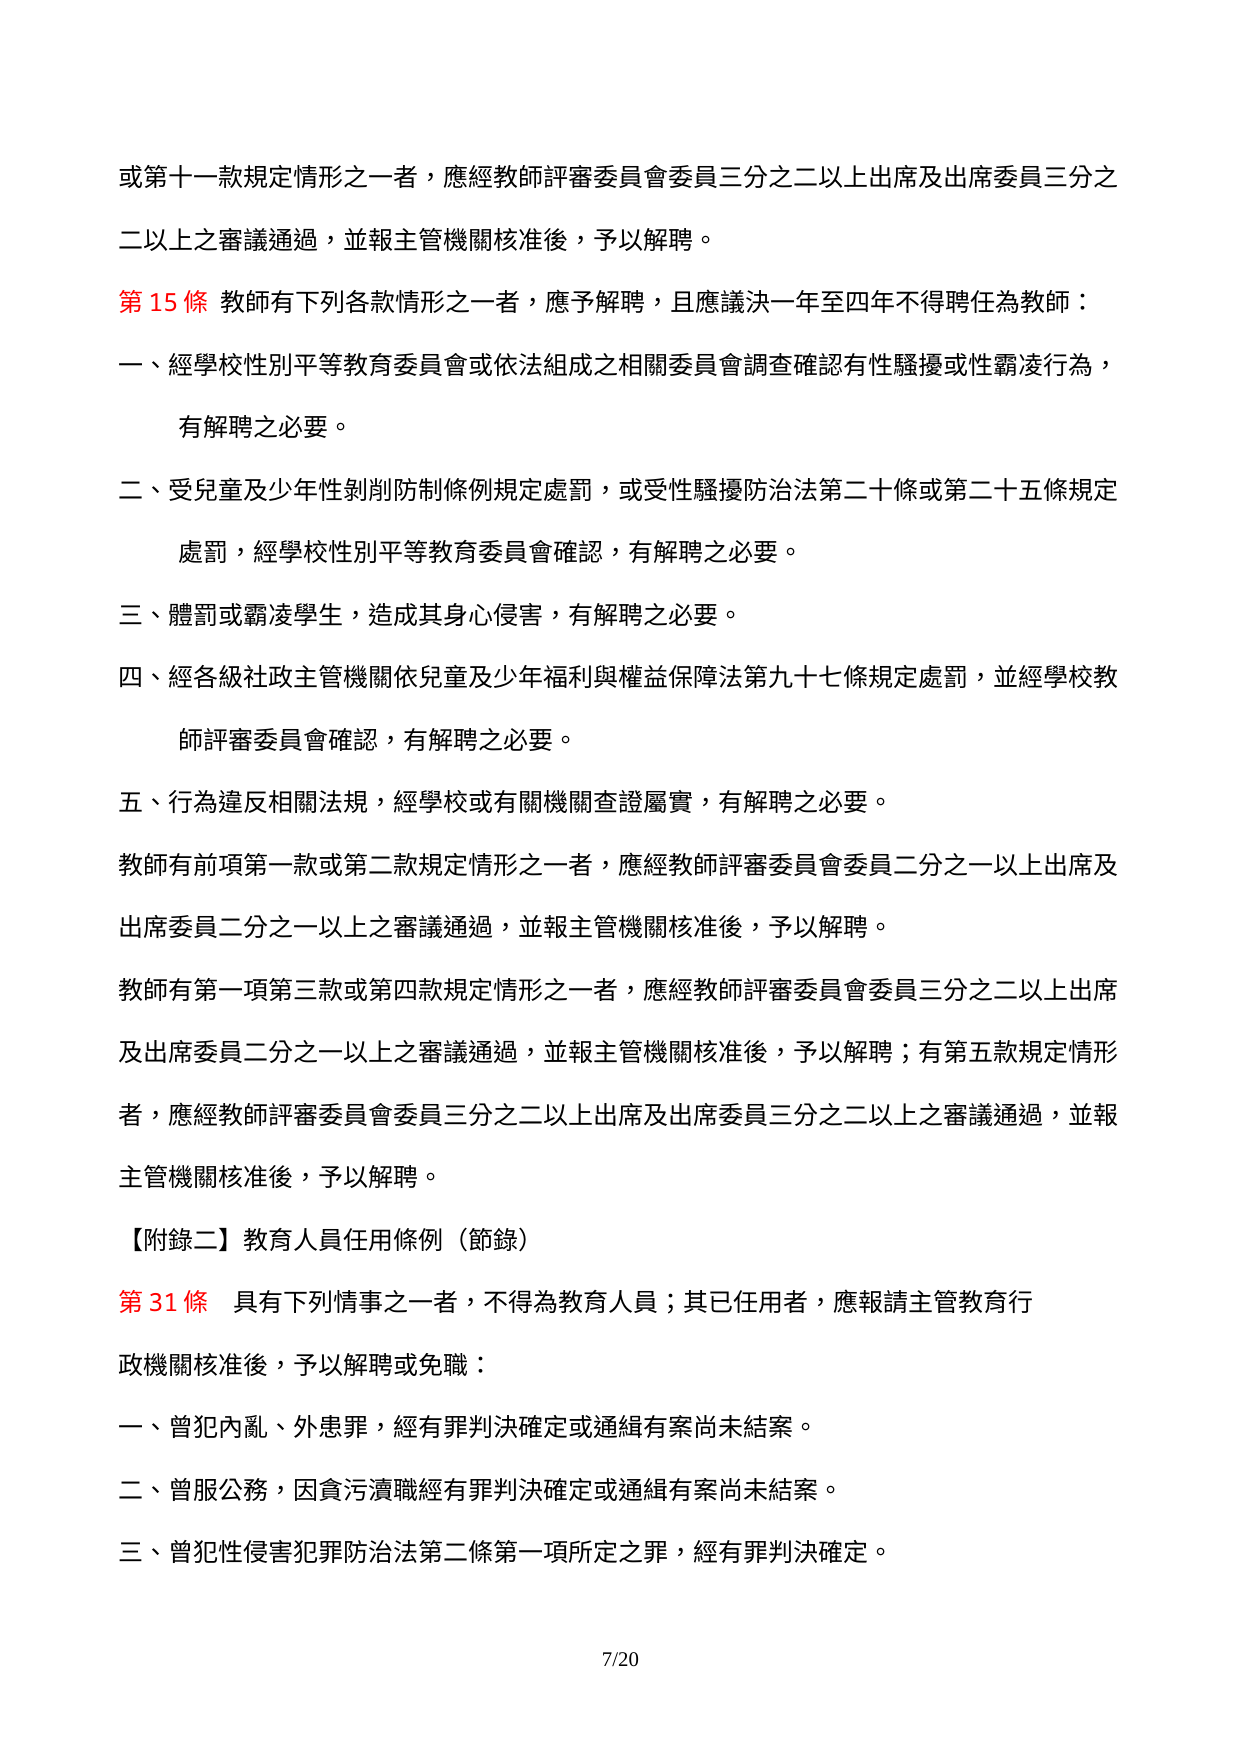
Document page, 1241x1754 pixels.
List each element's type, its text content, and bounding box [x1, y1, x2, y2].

text 第31條 具有下列情事之一者，不得為教育人員；其已任用者，應報請主管教育行 政機關核准後，予以解聘或免職： 一、曾犯內亂、外患罪，經有罪判決確定或通緝有案尚未結案。 二、曾服公務，因貪污瀆職經有罪判決確定或通緝有案尚未結案。 三、曾犯性侵害犯罪防治法第二條第一項所定之罪，經有罪判決確定。 四、依法停止任用，或受休職處分尚未期滿，或因案停止職務，其原因尚未消滅。 五、褫奪公權尚未復權。 六、受監護或輔助宣告尚未撤銷。 七、經合格醫師證明有精神病尚未痊癒。 八、經學校性別平等教育委員會或依法組成之相關委員會調查確認有性侵害行為屬實。 九、經學校性別平等教育委員會或依法組成之相關委員會調查確認有性騷擾或性霸凌行為， 且情節重大。 十、知悉服務學校發生疑似校園性侵害事件，未依性別平等教育法規定通報，致再度發生校 園性侵害事件；或偽造、變造、湮滅或隱匿他人所犯校園性侵害事件之證據，經有關機 關查證屬實。 十一、偽造、變造或湮滅他人所犯校園毒品危害事件之證據，經有關機關查證屬實。 十二、體罰或霸凌學生，造成其身心嚴重侵害。 十三、行為違反相關法令，經有關機關查證屬實。 教育人員有前項第十三款規定之情事，除情節重大者及教師應依教師法第十四條規定辦理外，其餘經議決解聘或免職者，應併審酌案件情節，議決一年至四年不得聘任為教育人員，並報主管教育行政機關核定。 第一項教育人員為校長時，應由主管教育行政機關予以解聘，其涉及第八款或第九款之行為，應由主管機關之性別平等教育委員會或依法組成之相關委員會調查之。 被告為教育人員之性侵害刑事案件，其主管教育行政機關或所屬學校得於偵查或審判中，聲請司法機關提供案件相關資訊，並通知其偵查、裁判結果。但其妨害偵查不公開、足以妨害另案之偵查、違反法定保密義務，或有害被告訴訟防禦權之行使者，不在此限。 為避免聘任之教育人員有第一項第一款至第十二款及第二項規定之情事，各主管機關及各級學校應依規定辦理通報、資訊之蒐集及查詢；其通報、資訊之蒐集、查詢及其他應遵行事項之辦法，由教育部定之。 本條例中華民國一百零三年一月三日修正之條文施行前，因行為不檢有損師道，經有關機關查證屬實而解聘或免職之教育人員，除屬性侵害行為；性騷擾、性霸凌行為、行為違反相關法令，且情節重大；體罰或霸凌學生造成其身心嚴重侵害者外，於解聘或免職生效日起算逾四年者，得聘任為教育人員。有痼疾不能任事，或曾服公務交代未清者，不得任用為教育人員。已屆應即退休年齡者，不得任用為專任教育人員。 [118, 1259, 1122, 1572]
text 【附錄二】教育人員任用條例（節錄） [118, 1197, 1122, 1259]
text 或第十一款規定情形之一者，應經教師評審委員會委員三分之二以上出席及出席委員三分之二以上之審議通過，並報主管機關核准後，予以解聘。 [118, 134, 1122, 259]
text 第15條 教師有下列各款情形之一者，應予解聘，且應議決一年至四年不得聘任為教師： 一、經學校性別平等教育委員會或依法組成之相關委員會調查確認有性騷擾或性霸凌行為， 有解聘之必要。 二、受兒童及少年性剝削防制條例規定處罰，或受性騷擾防治法第二十條或第二十五條規定 處罰，經學校性別平等教育委員會確認，有解聘之必要。 三、體罰或霸凌學生，造成其身心侵害，有解聘之必要。 四、經各級社政主管機關依兒童及少年福利與權益保障法第九十七條規定處罰，並經學校教 師評審委員會確認，有解聘之必要。 五、行為違反相關法規，經學校或有關機關查證屬實，有解聘之必要。 教師有前項第一款或第二款規定情形之一者，應經教師評審委員會委員二分之一以上出席及 出席委員二分之一以上之審議通過，並報主管機關核准後，予以解聘。 教師有第一項第三款或第四款規定情形之一者，應經教師評審委員會委員三分之二以上出席 及出席委員二分之一以上之審議通過，並報主管機關核准後，予以解聘；有第五款規定情形 者，應經教師評審委員會委員三分之二以上出席及出席委員三分之二以上之審議通過，並報 主管機關核准後，予以解聘。 [118, 259, 1122, 1197]
